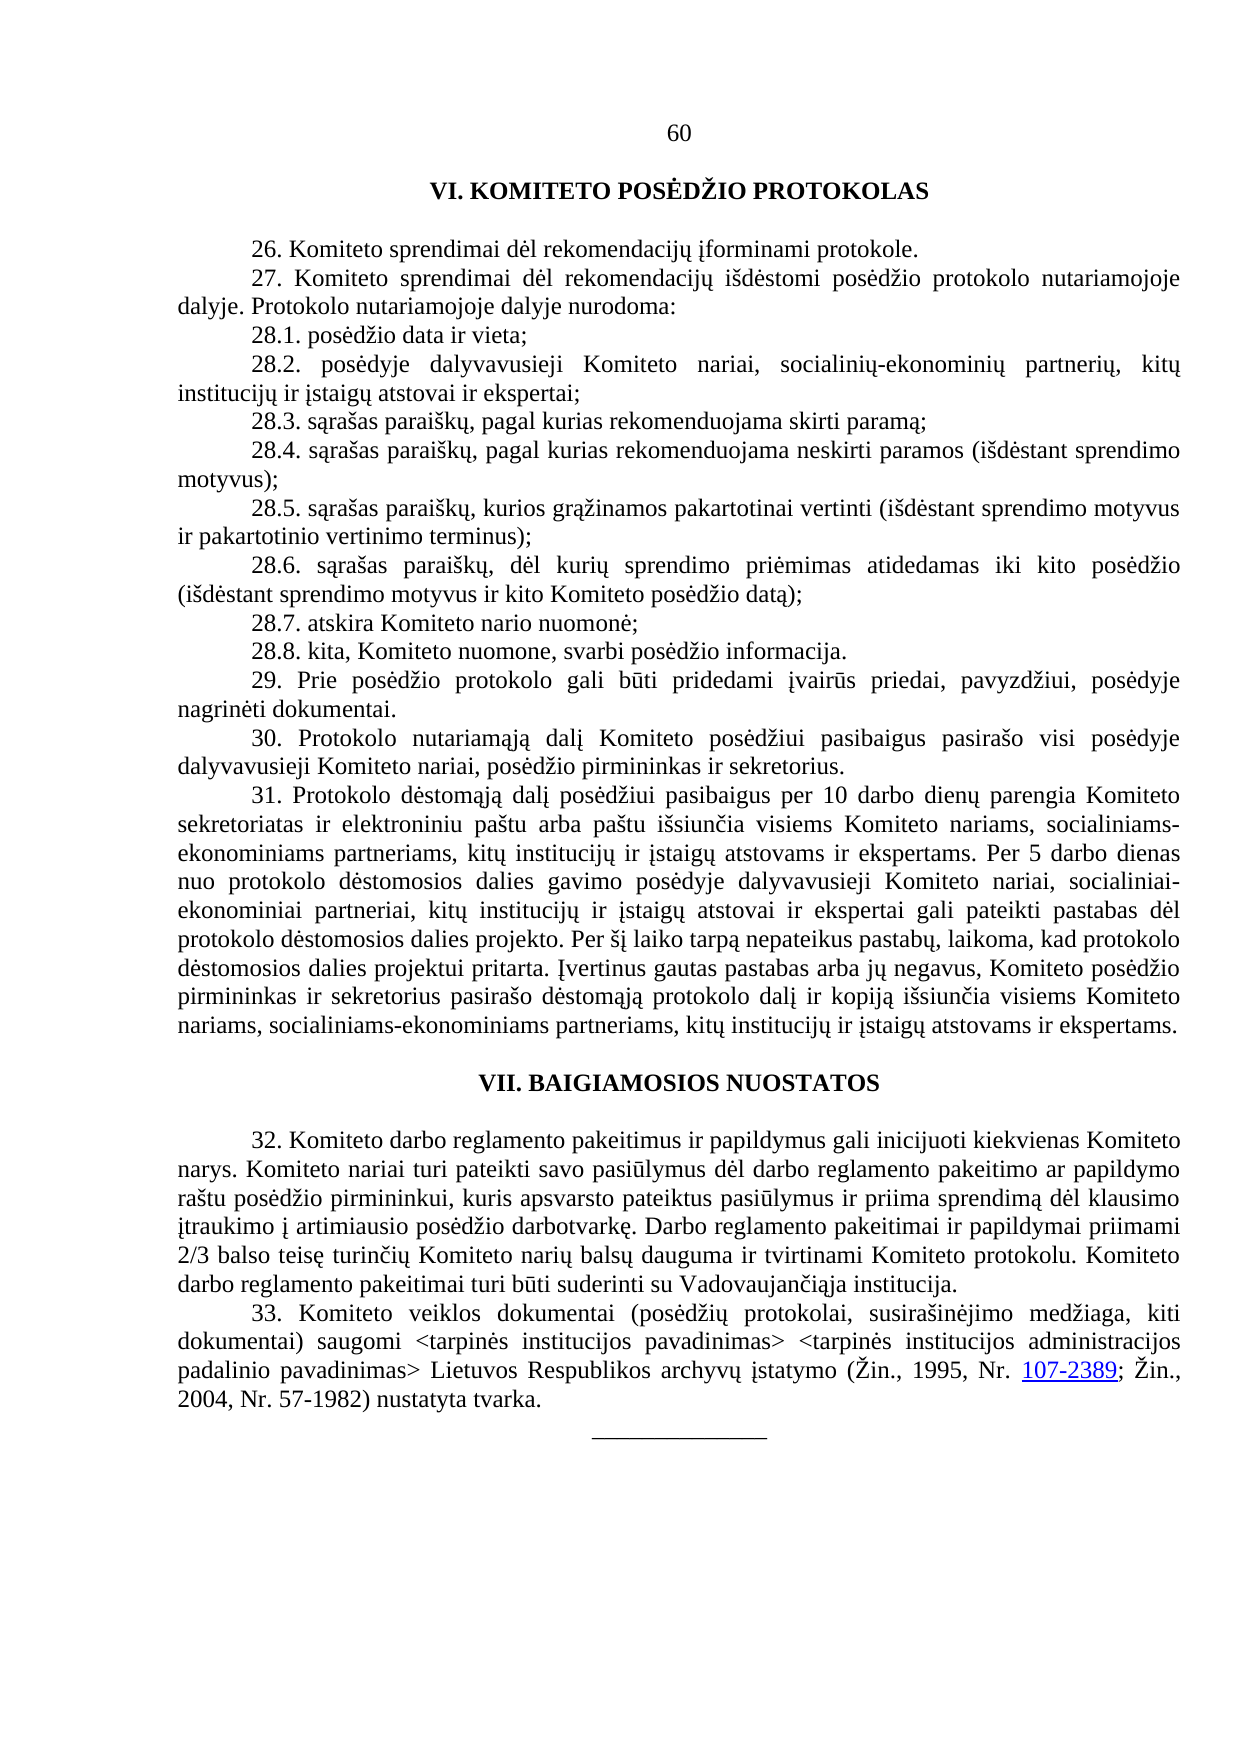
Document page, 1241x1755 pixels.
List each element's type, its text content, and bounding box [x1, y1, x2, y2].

text VI. KOMITETO POSĖDŽIO PROTOKOLAS [177, 176, 1181, 205]
text VII. BAIGIAMOSIOS NUOSTATOS [177, 1068, 1181, 1096]
text 27. Komiteto sprendimai dėl rekomendacijų išdėstomi posėdžio protokolo nutariamojoje dalyje. Protokolo nutariamojoje dalyje nurodoma: [177, 263, 1181, 320]
text 32. Komiteto darbo reglamento pakeitimus ir papildymus gali inicijuoti kiekvienas Komiteto narys. Komiteto nariai turi pateikti savo pasiūlymus dėl darbo reglamento pakeitimo ar papildymo raštu posėdžio pirmininkui, kuris apsvarsto pateiktus pasiūlymus ir priima sprendimą dėl klausimo įtraukimo į artimiausio posėdžio darbotvarkę. Darbo reglamento pakeitimai ir papildymai priimami 2/3 balso teisę turinčių Komiteto narių balsų dauguma ir tvirtinami Komiteto protokolu. Komiteto darbo reglamento pakeitimai turi būti suderinti su Vadovaujančiąja institucija. [177, 1125, 1181, 1298]
text 31. Protokolo dėstomąją dalį posėdžiui pasibaigus per 10 darbo dienų parengia Komiteto sekretoriatas ir elektroniniu paštu arba paštu išsiunčia visiems Komiteto nariams, socialiniams-ekonominiams partneriams, kitų institucijų ir įstaigų atstovams ir ekspertams. Per 5 darbo dienas nuo protokolo dėstomosios dalies gavimo posėdyje dalyvavusieji Komiteto nariai, socialiniai-ekonominiai partneriai, kitų institucijų ir įstaigų atstovai ir ekspertai gali pateikti pastabas dėl protokolo dėstomosios dalies projekto. Per šį laiko tarpą nepateikus pastabų, laikoma, kad protokolo dėstomosios dalies projektui pritarta. Įvertinus gautas pastabas arba jų negavus, Komiteto posėdžio pirmininkas ir sekretorius pasirašo dėstomąją protokolo dalį ir kopiją išsiunčia visiems Komiteto nariams, socialiniams-ekonominiams partneriams, kitų institucijų ir įstaigų atstovams ir ekspertams. [177, 780, 1181, 1039]
text 33. Komiteto veiklos dokumentai (posėdžių protokolai, susirašinėjimo medžiaga, kiti dokumentai) saugomi <tarpinės institucijos pavadinimas> <tarpinės institucijos administracijos padalinio pavadinimas> Lietuvos Respublikos archyvų įstatymo (Žin., 1995, Nr. 107-2389; Žin., 2004, Nr. 57-1982) nustatyta tvarka. [177, 1298, 1181, 1413]
text 28.8. kita, Komiteto nuomone, svarbi posėdžio informacija. [177, 636, 1181, 665]
text 28.3. sąrašas paraiškų, pagal kurias rekomenduojama skirti paramą; [177, 406, 1181, 435]
text 26. Komiteto sprendimai dėl rekomendacijų įforminami protokole. [177, 234, 1181, 263]
text 28.4. sąrašas paraiškų, pagal kurias rekomenduojama neskirti paramos (išdėstant sprendimo motyvus); [177, 435, 1181, 493]
text ______________ [177, 1413, 1181, 1441]
text 28.5. sąrašas paraiškų, kurios grąžinamos pakartotinai vertinti (išdėstant sprendimo motyvus ir pakartotinio vertinimo terminus); [177, 493, 1181, 550]
text 28.1. posėdžio data ir vieta; [177, 320, 1181, 349]
text 28.7. atskira Komiteto nario nuomonė; [177, 608, 1181, 636]
text 30. Protokolo nutariamąją dalį Komiteto posėdžiui pasibaigus pasirašo visi posėdyje dalyvavusieji Komiteto nariai, posėdžio pirmininkas ir sekretorius. [177, 723, 1181, 780]
text 29. Prie posėdžio protokolo gali būti pridedami įvairūs priedai, pavyzdžiui, posėdyje nagrinėti dokumentai. [177, 665, 1181, 723]
text 28.2. posėdyje dalyvavusieji Komiteto nariai, socialinių-ekonominių partnerių, kitų institucijų ir įstaigų atstovai ir ekspertai; [177, 349, 1181, 406]
text 28.6. sąrašas paraiškų, dėl kurių sprendimo priėmimas atidedamas iki kito posėdžio (išdėstant sprendimo motyvus ir kito Komiteto posėdžio datą); [177, 550, 1181, 608]
